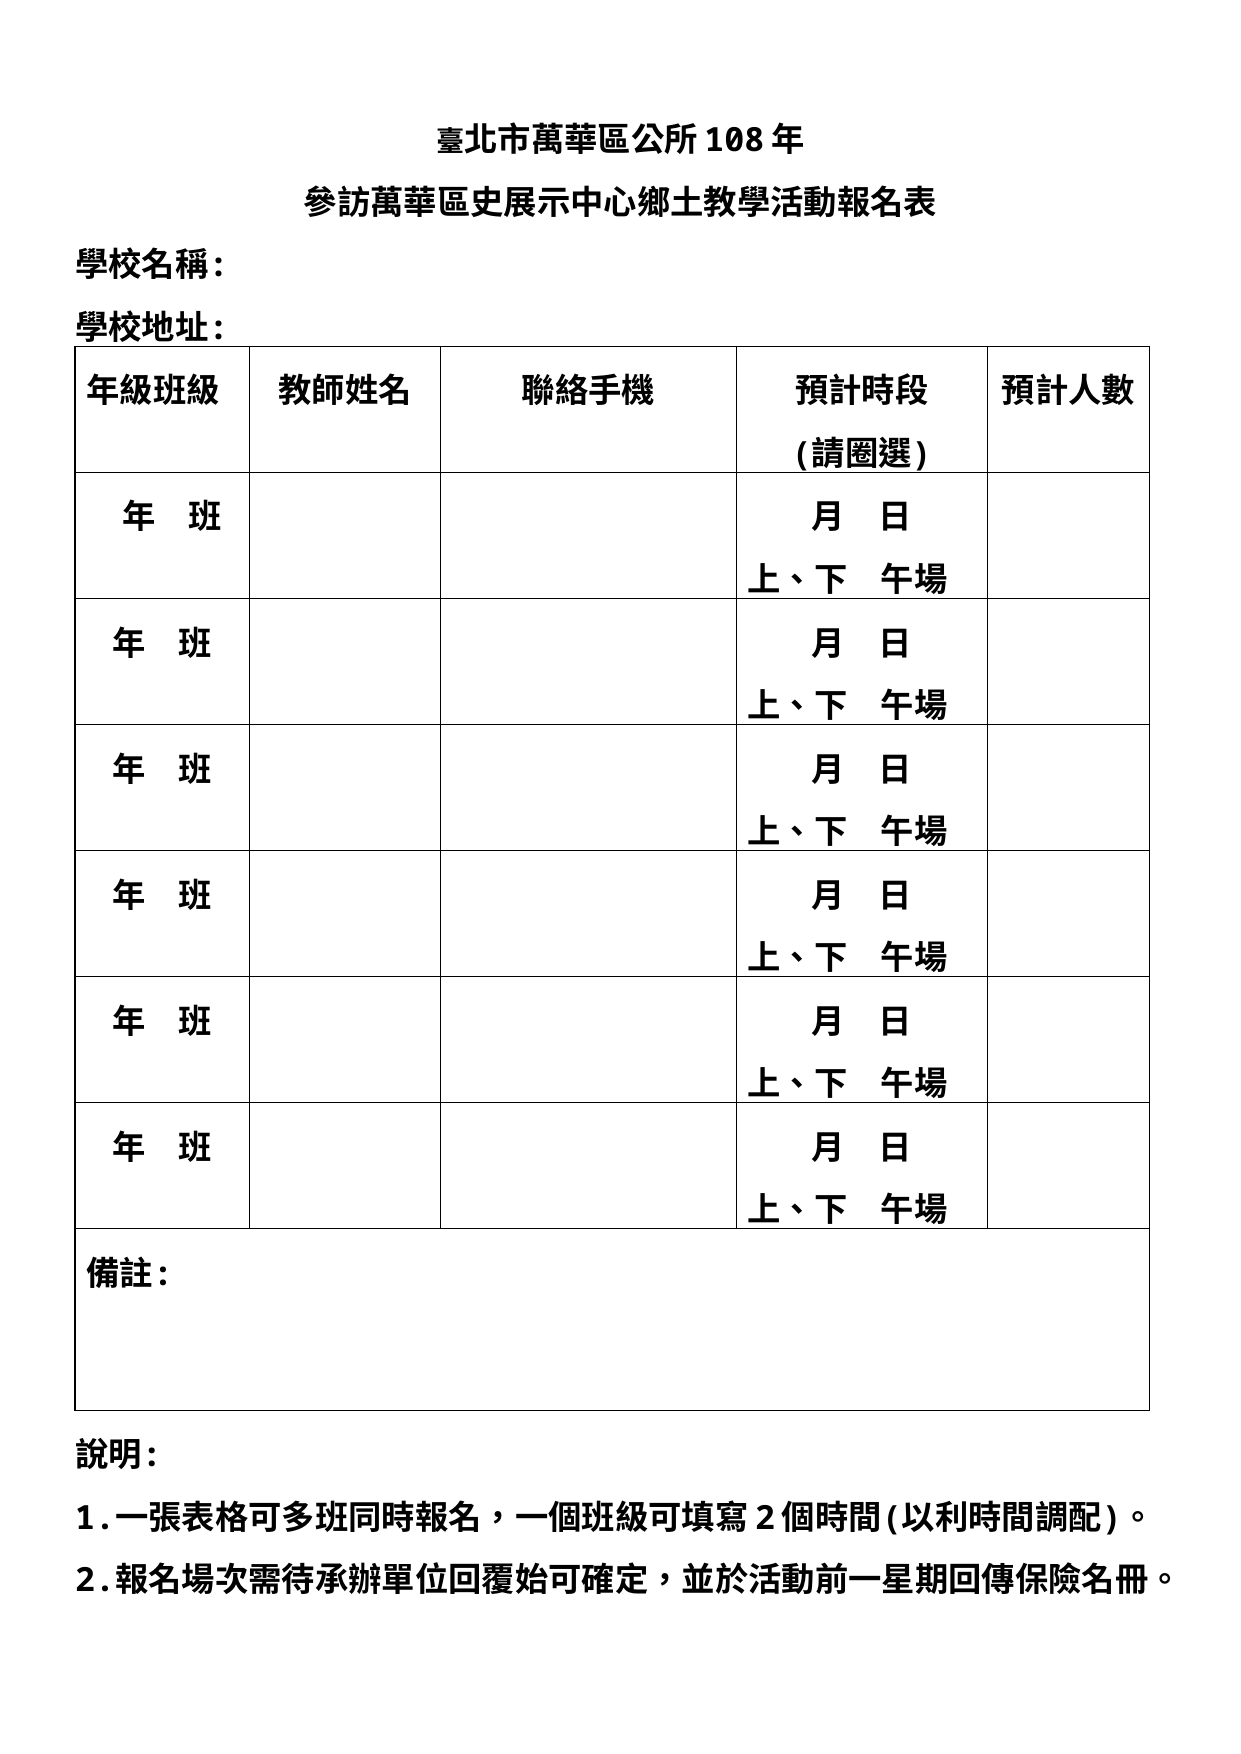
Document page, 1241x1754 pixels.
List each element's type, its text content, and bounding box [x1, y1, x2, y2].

table_header 年級班級 [76, 347, 249, 472]
table_cell 月 日 上、下 午場 [737, 599, 987, 724]
table_cell 年 班 [76, 599, 249, 724]
table_cell [441, 977, 736, 1102]
table_header 預計人數 [988, 347, 1149, 472]
text 學校名稱: [75, 221, 1165, 283]
text 臺北市萬華區公所108年 [75, 96, 1165, 158]
table_cell [250, 1103, 440, 1228]
table_header 教師姓名 [250, 347, 440, 472]
table_cell [250, 599, 440, 724]
table_cell 年 班 [76, 473, 249, 598]
table_header 聯絡手機 [441, 347, 736, 472]
table_cell [988, 851, 1149, 976]
table_cell 月 日 上、下 午場 [737, 473, 987, 598]
table_cell [988, 1103, 1149, 1228]
table_cell [250, 725, 440, 850]
text 學校地址: [75, 283, 1165, 346]
text 2.報名場次需待承辦單位回覆始可確定，並於活動前一星期回傳保險名冊。 [75, 1536, 1165, 1598]
table_cell [441, 851, 736, 976]
table_cell 年 班 [76, 851, 249, 976]
table_cell 月 日 上、下 午場 [737, 1103, 987, 1228]
table_cell 月 日 上、下 午場 [737, 725, 987, 850]
table_cell [988, 473, 1149, 598]
table_cell [250, 851, 440, 976]
table_cell [250, 473, 440, 598]
table_header 預計時段 (請圈選) [737, 347, 987, 472]
table_cell [250, 977, 440, 1102]
text 參訪萬華區史展示中心鄉土教學活動報名表 [75, 158, 1165, 221]
table_cell [988, 725, 1149, 850]
table_cell [441, 473, 736, 598]
table_cell 月 日 上、下 午場 [737, 977, 987, 1102]
table_cell [988, 977, 1149, 1102]
table_cell 備註: [76, 1229, 1149, 1410]
text 1.一張表格可多班同時報名，一個班級可填寫2個時間(以利時間調配)。 [75, 1473, 1165, 1536]
table_cell 年 班 [76, 977, 249, 1102]
table_cell [441, 1103, 736, 1228]
table_cell 月 日 上、下 午場 [737, 851, 987, 976]
table_cell [441, 725, 736, 850]
table_cell 年 班 [76, 725, 249, 850]
table_cell [441, 599, 736, 724]
table_cell [988, 599, 1149, 724]
text 說明: [75, 1411, 1165, 1473]
table_cell 年 班 [76, 1103, 249, 1228]
